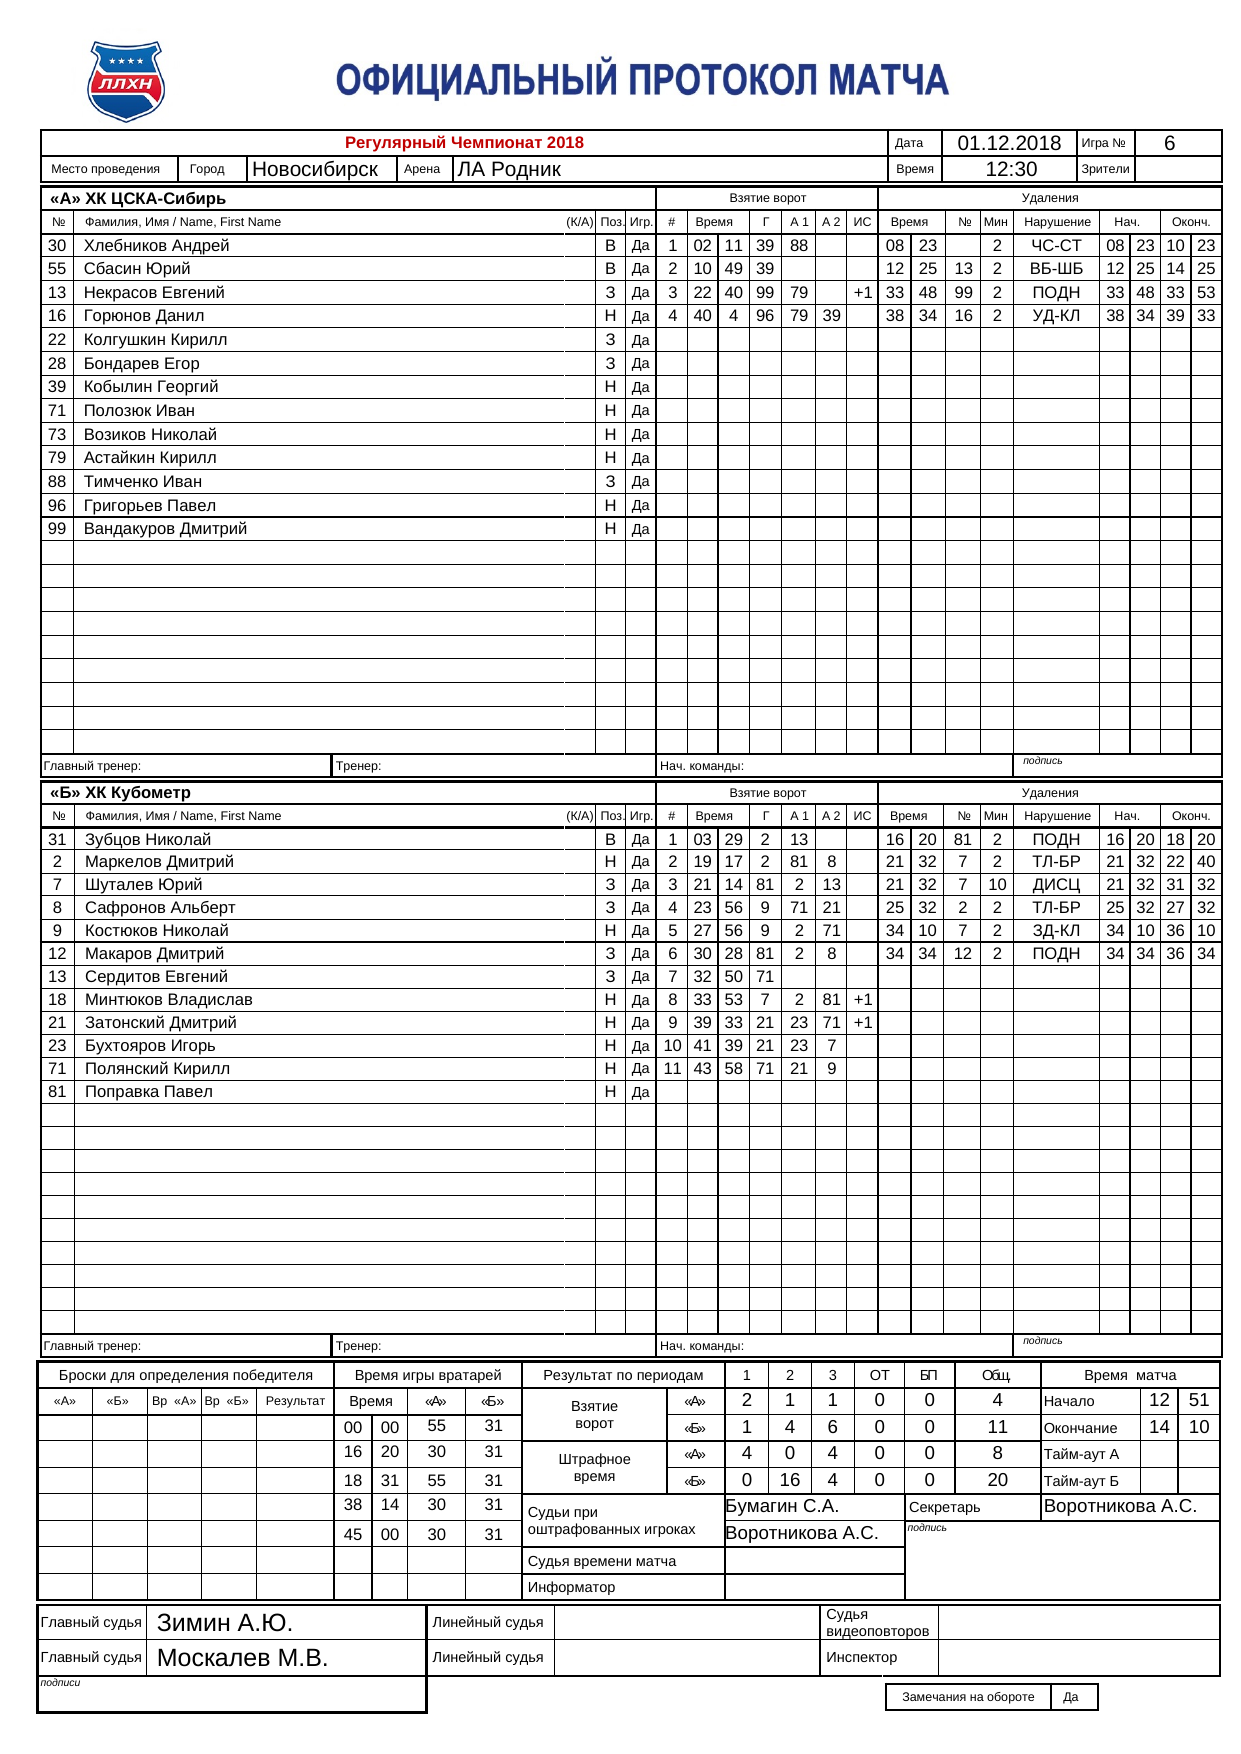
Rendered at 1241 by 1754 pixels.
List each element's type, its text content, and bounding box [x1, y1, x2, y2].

table_cell Время [688, 211, 749, 233]
table_cell [75, 1173, 564, 1195]
table_cell Линейный судья [428, 1640, 554, 1675]
table_cell [879, 565, 910, 587]
table_cell Фамилия, Имя / Name, First Name [74, 211, 565, 233]
table_cell 39 [750, 235, 781, 256]
table_cell [782, 1311, 815, 1333]
table_cell [944, 1012, 980, 1033]
table_cell [1131, 541, 1160, 564]
table_cell 7 [750, 989, 781, 1011]
table_cell [688, 659, 717, 682]
table_cell 31 [466, 1494, 521, 1520]
table_cell 4 [812, 1442, 854, 1467]
table_cell [879, 636, 910, 658]
table_cell 33 [1192, 305, 1221, 327]
table_cell [879, 376, 910, 398]
table_cell 99 [946, 281, 980, 303]
table_cell [1141, 1468, 1177, 1493]
table_cell 34 [1100, 920, 1129, 941]
table_cell [688, 1150, 717, 1172]
table_cell [1161, 352, 1190, 374]
table_cell [782, 1104, 815, 1126]
table_cell [565, 494, 595, 516]
table_cell [565, 565, 595, 587]
table_cell 00 [373, 1521, 407, 1546]
table_cell 08 [1100, 235, 1129, 256]
table_cell [1100, 423, 1129, 445]
table_cell 34 [1192, 943, 1221, 964]
table_cell 21 [879, 850, 910, 872]
table_cell Н [596, 305, 625, 327]
table_cell [657, 1242, 687, 1264]
table_cell [39, 1521, 92, 1546]
table_cell [1100, 1196, 1129, 1218]
table_cell Сафронов Альберт [75, 896, 564, 918]
table_cell [879, 1058, 910, 1079]
table_cell [657, 352, 687, 374]
table_cell [726, 1575, 904, 1599]
table_cell Место проведения [42, 157, 177, 181]
table_cell [847, 399, 877, 422]
table_cell 7 [42, 874, 74, 895]
table_cell 34 [912, 305, 945, 327]
table_header ОТ [855, 1363, 904, 1387]
table_cell З [596, 896, 625, 918]
table_cell Да [626, 399, 655, 422]
table_cell [944, 1173, 980, 1195]
table_cell [912, 1081, 943, 1103]
table_cell [1192, 989, 1221, 1011]
table_cell [782, 518, 815, 540]
table_cell [565, 896, 595, 918]
table_cell [39, 1574, 92, 1599]
table_cell [626, 612, 655, 634]
table_cell 39 [688, 1012, 717, 1033]
table_cell [1131, 518, 1160, 540]
table_cell [626, 588, 655, 611]
table_cell [1014, 1288, 1099, 1310]
table_cell 20 [912, 829, 943, 849]
table_cell [42, 1288, 74, 1310]
table_cell [946, 707, 980, 729]
table_cell [1192, 565, 1221, 587]
table_cell [782, 446, 815, 469]
table_cell [1161, 1150, 1190, 1172]
table_cell 33 [688, 989, 717, 1011]
table_cell [93, 1441, 147, 1467]
table_cell [202, 1574, 256, 1599]
table_cell 0 [855, 1389, 904, 1413]
table_cell 34 [1131, 305, 1160, 327]
table_cell [944, 1127, 980, 1149]
table_cell 21 [816, 896, 846, 918]
table_cell [257, 1521, 333, 1546]
table_cell [879, 1035, 910, 1057]
table_cell [74, 565, 564, 587]
table_cell [148, 1416, 201, 1440]
table_cell Н [596, 446, 625, 469]
table_cell 38 [335, 1494, 371, 1520]
table_cell [912, 1012, 943, 1033]
table_cell [1014, 1104, 1099, 1126]
table_cell [565, 1219, 595, 1241]
table_cell [1192, 707, 1221, 729]
table_cell [1131, 470, 1160, 493]
table_cell [1131, 588, 1160, 611]
table_cell [1100, 612, 1129, 634]
table_cell [1131, 328, 1160, 351]
table_cell [847, 1150, 877, 1172]
table_cell 02 [688, 235, 717, 256]
table_cell [688, 1127, 717, 1149]
table_cell 12 [944, 943, 980, 964]
table_cell Поз. [596, 211, 625, 233]
table_cell 27 [1161, 896, 1190, 918]
table_cell 36 [1161, 943, 1190, 964]
table_cell [816, 376, 846, 398]
table_cell 10 [1192, 920, 1221, 941]
table_cell Город [179, 157, 246, 181]
table_cell [596, 612, 625, 634]
table_cell [74, 612, 564, 634]
table_cell ЗД-КЛ [1014, 920, 1099, 941]
table_cell [1131, 1012, 1160, 1033]
table_cell [257, 1441, 333, 1467]
table_cell Тренер: [333, 755, 655, 776]
table_cell [596, 683, 625, 706]
table_cell 4 [719, 305, 749, 327]
table_cell [42, 659, 73, 682]
table_cell 10 [657, 1035, 687, 1057]
table_cell [1100, 707, 1129, 729]
table_cell 71 [816, 1012, 846, 1033]
table_cell +1 [847, 989, 877, 1011]
table_cell 34 [879, 943, 910, 964]
table_header Результат по периодам [523, 1363, 724, 1387]
table_cell 20 [373, 1441, 407, 1467]
table_cell Возиков Николай [74, 423, 564, 445]
table_cell [782, 1150, 815, 1172]
table_cell [596, 1219, 625, 1241]
table_cell Оконч. [1161, 805, 1221, 826]
table_cell [257, 1494, 333, 1520]
table_cell [719, 612, 749, 634]
table_cell [202, 1547, 256, 1573]
table_cell 21 [750, 1012, 781, 1033]
table_cell З [596, 966, 625, 987]
table_cell [1161, 1219, 1190, 1241]
table_cell [257, 1547, 333, 1573]
table_cell 21 [879, 874, 910, 895]
table_cell [148, 1547, 201, 1573]
table_cell [39, 1468, 92, 1493]
table_cell [750, 470, 781, 493]
table_cell Зрители [1078, 157, 1134, 181]
table_cell Полянский Кирилл [75, 1058, 564, 1079]
table_cell Нарушение [1014, 211, 1099, 233]
table_cell 10 [1131, 920, 1160, 941]
table_cell № [42, 805, 74, 826]
table_cell [847, 1081, 877, 1103]
table_cell [565, 1012, 595, 1033]
table_cell 0 [905, 1415, 954, 1440]
table_cell подпись [1014, 755, 1221, 776]
table_header «Б» ХК Кубометр [42, 783, 655, 803]
table_cell [816, 1081, 846, 1103]
table_cell [944, 1219, 980, 1241]
table_cell [257, 1574, 333, 1599]
table_cell [657, 636, 687, 658]
table_cell Сбасин Юрий [74, 257, 564, 280]
table_cell [946, 423, 980, 445]
table_cell [879, 1081, 910, 1103]
table_cell [1100, 494, 1129, 516]
table_cell [782, 257, 815, 280]
table_cell [75, 1311, 564, 1333]
table_cell [847, 1058, 877, 1079]
table_cell [782, 1081, 815, 1103]
table_cell 22 [1161, 850, 1190, 872]
table_cell [719, 1081, 749, 1103]
table_cell [816, 235, 846, 256]
table_cell [879, 1150, 910, 1172]
table_cell 33 [879, 281, 910, 303]
table_cell [75, 1219, 564, 1241]
table_cell 12 [42, 943, 74, 964]
table_cell [408, 1574, 465, 1599]
table_cell [1014, 328, 1099, 351]
table_cell 53 [1192, 281, 1221, 303]
table_cell [946, 494, 980, 516]
table_cell [944, 989, 980, 1011]
table_cell [1192, 1012, 1221, 1033]
table_cell 34 [912, 943, 943, 964]
table_cell ТЛ-БР [1014, 850, 1099, 872]
table_cell [626, 1150, 655, 1172]
table_cell [782, 636, 815, 658]
table_cell [42, 1150, 74, 1172]
table_cell «А» [408, 1389, 465, 1413]
table_cell 23 [1131, 235, 1160, 256]
table_cell 6 [812, 1415, 854, 1440]
table_cell [981, 1265, 1013, 1287]
table_cell [1131, 659, 1160, 682]
table_cell [1131, 1242, 1160, 1264]
table_cell [912, 966, 943, 987]
table_cell 71 [42, 1058, 74, 1079]
table_cell [657, 730, 687, 753]
table_cell подпись [906, 1522, 1219, 1599]
table_cell [1014, 1311, 1099, 1333]
table_cell [1192, 328, 1221, 351]
table_cell 10 [1161, 235, 1190, 256]
table_cell 39 [1161, 305, 1190, 327]
table_cell 11 [657, 1058, 687, 1079]
table_cell 13 [946, 257, 980, 280]
table_cell [688, 352, 717, 374]
table_cell [565, 423, 595, 445]
table_header 01.12.2018 [943, 131, 1076, 155]
table_cell 56 [719, 920, 749, 941]
table_cell 31 [466, 1521, 521, 1546]
table_cell [719, 1288, 749, 1310]
table_cell 55 [408, 1468, 465, 1493]
table_cell [565, 541, 595, 564]
table_cell Хлебников Андрей [74, 235, 564, 256]
table_cell 17 [719, 850, 749, 872]
table_cell [782, 588, 815, 611]
table_cell Некрасов Евгений [74, 281, 564, 303]
table_cell Сердитов Евгений [75, 966, 564, 987]
table_cell [981, 707, 1013, 729]
table_cell 30 [408, 1521, 465, 1546]
table_cell [688, 588, 717, 611]
table_cell 32 [1192, 896, 1221, 918]
table_cell [657, 423, 687, 445]
table_cell [946, 446, 980, 469]
table_cell подписи [39, 1677, 425, 1711]
table_cell [626, 1311, 655, 1333]
table_cell [719, 470, 749, 493]
table_cell А 1 [782, 805, 815, 826]
table_cell 21 [1100, 874, 1129, 895]
table_cell 32 [912, 874, 943, 895]
table_cell [657, 1127, 687, 1149]
table_cell 12 [1141, 1389, 1177, 1413]
table_cell [1131, 1081, 1160, 1103]
table_cell [719, 1173, 749, 1195]
table_cell [816, 518, 846, 540]
table_cell [750, 494, 781, 516]
table_cell Воротникова А.С. [726, 1521, 904, 1546]
table_cell [596, 1150, 625, 1172]
table_cell [565, 399, 595, 422]
table_cell [148, 1468, 201, 1493]
table_cell [1131, 446, 1160, 469]
table_cell «А» [39, 1389, 92, 1413]
table_cell [42, 565, 73, 587]
table_cell [1192, 612, 1221, 634]
table_cell [816, 1288, 846, 1310]
table_cell [565, 659, 595, 682]
table_cell 40 [719, 281, 749, 303]
table_cell [1014, 707, 1099, 729]
table_cell [626, 707, 655, 729]
table_cell Да [626, 1081, 655, 1103]
table_cell [596, 1242, 625, 1264]
table_cell [1014, 1127, 1099, 1149]
table_cell [1192, 1265, 1221, 1287]
table_cell [847, 612, 877, 634]
table_cell 48 [1131, 281, 1160, 303]
table_cell [688, 1081, 717, 1103]
table_cell [981, 565, 1013, 587]
table_cell 2 [981, 281, 1013, 303]
table_cell [565, 730, 595, 753]
table_cell 2 [42, 850, 74, 872]
table_cell [565, 1150, 595, 1172]
table_cell [719, 1265, 749, 1287]
table_cell [912, 1196, 943, 1218]
table_cell 31 [1161, 874, 1190, 895]
table_cell 27 [688, 920, 717, 941]
table_cell Судьи при оштрафованных игроках [523, 1495, 724, 1546]
table_cell 9 [657, 1012, 687, 1033]
table_cell [1161, 1058, 1190, 1079]
table_cell [816, 541, 846, 564]
table_cell [42, 1127, 74, 1149]
table_cell [750, 659, 781, 682]
table_cell Да [626, 518, 655, 540]
table_cell «А» [668, 1389, 724, 1413]
table_cell [1014, 1150, 1099, 1172]
table_cell [719, 1150, 749, 1172]
table_cell Главный тренер: [42, 1335, 330, 1356]
table_cell Главный судья [39, 1606, 146, 1639]
table_cell 28 [719, 943, 749, 964]
table_cell [75, 1288, 564, 1310]
table_cell [782, 376, 815, 398]
table_cell [1014, 1173, 1099, 1195]
table_cell [1192, 399, 1221, 422]
table_cell [148, 1494, 201, 1520]
table_cell [1192, 541, 1221, 564]
table_cell [1161, 494, 1190, 516]
table_cell [148, 1441, 201, 1467]
table_cell [626, 541, 655, 564]
table_cell [719, 1196, 749, 1218]
table_cell [1131, 1058, 1160, 1079]
table_cell № [42, 211, 73, 233]
table_cell 39 [42, 376, 73, 398]
table_cell [565, 376, 595, 398]
table_cell [816, 829, 846, 849]
table_cell [879, 683, 910, 706]
table_cell Да [626, 305, 655, 327]
table_cell 21 [750, 1035, 781, 1057]
table_cell [782, 565, 815, 587]
table_cell [1192, 376, 1221, 398]
table_header Удаления [879, 188, 1221, 209]
table_cell Нач. команды: [657, 1335, 1012, 1356]
table_cell 55 [408, 1416, 465, 1440]
table_cell [1014, 636, 1099, 658]
table_cell 2 [750, 850, 781, 872]
table_cell [946, 470, 980, 493]
table_cell [847, 943, 877, 964]
table_cell Время [879, 805, 943, 826]
table_cell [1014, 541, 1099, 564]
table_cell [657, 707, 687, 729]
table_cell [93, 1574, 147, 1599]
table_cell 11 [956, 1415, 1040, 1440]
table_cell [688, 541, 717, 564]
table_cell [1161, 1265, 1190, 1287]
table_cell [944, 1196, 980, 1218]
table_cell 1 [769, 1389, 811, 1413]
table_cell [719, 446, 749, 469]
table_cell [816, 730, 846, 753]
table_cell [750, 1173, 781, 1195]
table_cell [782, 328, 815, 351]
table_cell [847, 376, 877, 398]
table_cell 7 [657, 966, 687, 987]
table_cell [816, 1196, 846, 1218]
table_cell [1100, 730, 1129, 753]
table_cell [719, 1127, 749, 1149]
table_cell [93, 1468, 147, 1493]
table_cell 2 [981, 235, 1013, 256]
table_cell [719, 659, 749, 682]
table_cell [750, 612, 781, 634]
table_cell [1131, 1288, 1160, 1310]
table_cell 13 [42, 966, 74, 987]
table_cell [719, 1219, 749, 1241]
table_cell 2 [981, 943, 1013, 964]
table_cell «А» [668, 1442, 724, 1467]
table_cell Окончание [1042, 1415, 1140, 1440]
table_cell [1014, 423, 1099, 445]
table_cell 96 [42, 494, 73, 516]
table_cell [1100, 541, 1129, 564]
table_cell Судья видеоповторов [821, 1606, 938, 1639]
table_cell [688, 446, 717, 469]
table_cell 10 [981, 874, 1013, 895]
table_cell Вр «А» [148, 1389, 201, 1413]
table_cell [912, 352, 945, 374]
table_cell 14 [1161, 257, 1190, 280]
table_cell 71 [750, 966, 781, 987]
table_cell [816, 446, 846, 469]
table_cell +1 [847, 1012, 877, 1033]
table_cell Н [596, 989, 625, 1011]
table_cell [688, 494, 717, 516]
table_header «А» ХК ЦСКА-Сибирь [42, 188, 655, 209]
table_cell 71 [750, 1058, 781, 1079]
table_cell 03 [688, 829, 717, 849]
table_cell 23 [688, 896, 717, 918]
table_cell А 1 [782, 211, 815, 233]
table_cell [1161, 1035, 1190, 1057]
table_cell [1100, 1219, 1129, 1241]
table_cell [42, 683, 73, 706]
table_cell [981, 352, 1013, 374]
table_cell [944, 1104, 980, 1126]
table_cell 10 [1179, 1415, 1219, 1440]
table_cell [1161, 1012, 1190, 1033]
table_cell [1161, 1242, 1190, 1264]
table_cell [879, 328, 910, 351]
table_cell [847, 518, 877, 540]
table_cell Да [626, 1058, 655, 1079]
table_cell [750, 588, 781, 611]
table_cell [657, 1265, 687, 1287]
table_cell [719, 518, 749, 540]
table_cell [1131, 352, 1160, 374]
table_cell Да [626, 896, 655, 918]
table_cell [466, 1547, 521, 1573]
table_cell [847, 565, 877, 587]
table_cell [202, 1468, 256, 1493]
table_cell [782, 1173, 815, 1195]
table_cell [74, 659, 564, 682]
table_cell [912, 376, 945, 398]
table_cell [750, 1196, 781, 1218]
table_cell 88 [42, 470, 73, 493]
table_cell [946, 683, 980, 706]
table_cell Н [596, 1058, 625, 1079]
table_cell 31 [466, 1468, 521, 1493]
table_cell [42, 707, 73, 729]
table_cell [981, 1127, 1013, 1149]
table_cell 10 [688, 257, 717, 280]
table_header БП [905, 1363, 954, 1387]
table_cell [1100, 1242, 1129, 1264]
table_cell Начало [1042, 1389, 1140, 1413]
table_cell 3 [657, 281, 687, 303]
table_cell [816, 1104, 846, 1126]
table_cell [912, 328, 945, 351]
table_cell [1161, 565, 1190, 587]
table_cell [688, 1242, 717, 1264]
table_cell [1131, 1035, 1160, 1057]
table_cell [847, 1035, 877, 1057]
table_cell [688, 1265, 717, 1287]
table_cell [750, 541, 781, 564]
table_cell 23 [912, 235, 945, 256]
table_cell 81 [944, 829, 980, 849]
table_cell 21 [42, 1012, 74, 1033]
table_cell Астайкин Кирилл [74, 446, 564, 469]
table_cell 23 [782, 1012, 815, 1033]
table_cell [1179, 1468, 1219, 1493]
table_cell «Б» [668, 1415, 724, 1440]
table_cell [596, 1265, 625, 1287]
table_cell 31 [42, 829, 74, 849]
table_cell [657, 399, 687, 422]
table_cell [879, 541, 910, 564]
table_cell [946, 636, 980, 658]
table_cell [750, 1150, 781, 1172]
table_cell [879, 352, 910, 374]
table_cell 81 [750, 943, 781, 964]
table_cell [981, 989, 1013, 1011]
table_cell [750, 636, 781, 658]
table_cell [1131, 612, 1160, 634]
table_cell 2 [726, 1389, 768, 1413]
table_cell [750, 565, 781, 587]
table_cell 1 [812, 1389, 854, 1413]
table_cell [847, 874, 877, 895]
table_cell [626, 1104, 655, 1126]
table_header Дата [889, 131, 941, 155]
table_cell [847, 1104, 877, 1126]
table_header Замечания на обороте [887, 1685, 1050, 1709]
table_cell [946, 730, 980, 753]
table_cell [335, 1547, 371, 1573]
table_cell [74, 683, 564, 706]
table_cell 81 [42, 1081, 74, 1103]
table_cell 4 [657, 305, 687, 327]
table_cell [1192, 1288, 1221, 1310]
table_cell [42, 1219, 74, 1241]
table_cell 22 [42, 328, 73, 351]
table_cell [565, 920, 595, 941]
table_cell 56 [719, 896, 749, 918]
table_cell [816, 257, 846, 280]
table_cell [565, 1058, 595, 1079]
table_cell Нач. [1100, 805, 1160, 826]
table_cell [626, 636, 655, 658]
table_cell [596, 588, 625, 611]
table_cell 23 [1192, 235, 1221, 256]
table_cell [879, 1219, 910, 1241]
table_cell [847, 352, 877, 374]
table_cell [75, 1127, 564, 1149]
table_cell 30 [408, 1441, 465, 1467]
table_cell 38 [879, 305, 910, 327]
table_cell 4 [769, 1415, 811, 1440]
table_cell [688, 1288, 717, 1310]
table_cell [1014, 1265, 1099, 1287]
table_cell «Б» [93, 1389, 147, 1413]
table_cell В [596, 829, 625, 849]
table_cell [981, 494, 1013, 516]
table_header Взятие ворот [657, 783, 877, 803]
table_cell [847, 446, 877, 469]
table_cell [657, 328, 687, 351]
table_cell 0 [905, 1442, 954, 1467]
table_header Игра № [1078, 131, 1134, 155]
table_cell Минтюков Владислав [75, 989, 564, 1011]
table_cell 9 [750, 896, 781, 918]
table_cell [657, 1173, 687, 1195]
table_cell [1100, 376, 1129, 398]
table_cell [1014, 399, 1099, 422]
table_cell [816, 1265, 846, 1287]
table_cell [944, 966, 980, 987]
table_cell 4 [726, 1442, 768, 1467]
table_cell [946, 565, 980, 587]
table_cell [981, 446, 1013, 469]
table_cell [1161, 683, 1190, 706]
table_cell [42, 1104, 74, 1126]
table_cell 71 [782, 896, 815, 918]
table_cell [750, 1311, 781, 1333]
table_cell [719, 494, 749, 516]
table_cell [719, 399, 749, 422]
table_cell Костюков Николай [75, 920, 564, 941]
table_cell Секретарь [906, 1495, 1040, 1520]
table_cell [565, 874, 595, 895]
table_cell 49 [719, 257, 749, 280]
table_cell 29 [719, 829, 749, 849]
table_cell ЛА Родник [454, 157, 887, 181]
table_cell Григорьев Павел [74, 494, 564, 516]
table_cell 33 [1161, 281, 1190, 303]
table_cell [1100, 1081, 1129, 1103]
table_cell Инспектор [821, 1640, 938, 1675]
table_cell Время [688, 805, 749, 826]
table_cell 16 [42, 305, 73, 327]
table_cell [750, 1127, 781, 1149]
table_cell Бумагин С.А. [726, 1495, 904, 1520]
table_cell [912, 470, 945, 493]
table_cell [879, 707, 910, 729]
table_cell [1100, 659, 1129, 682]
table_cell [42, 588, 73, 611]
table_cell [912, 659, 945, 682]
table_cell [750, 328, 781, 351]
table_cell [944, 1035, 980, 1057]
table_cell [657, 612, 687, 634]
table_cell [1131, 636, 1160, 658]
table_cell [39, 1416, 92, 1440]
table_cell Судья времени матча [523, 1548, 724, 1573]
table_cell Шуталев Юрий [75, 874, 564, 895]
table_cell [596, 659, 625, 682]
table_cell Тайм-аут Б [1042, 1468, 1140, 1493]
table_cell [1014, 1081, 1099, 1103]
table_cell [657, 683, 687, 706]
table_cell [719, 541, 749, 564]
table_cell [39, 1441, 92, 1467]
table_cell 20 [1131, 829, 1160, 849]
table_cell [816, 636, 846, 658]
table_cell [657, 659, 687, 682]
table_cell Мин [981, 211, 1013, 233]
table_cell 40 [1192, 850, 1221, 872]
table_cell 79 [782, 305, 815, 327]
table_cell [946, 328, 980, 351]
table_cell [782, 612, 815, 634]
table_cell Горюнов Данил [74, 305, 564, 327]
table_cell [1100, 399, 1129, 422]
table_cell 11 [719, 235, 749, 256]
table_cell Да [626, 257, 655, 280]
table_cell [596, 1173, 625, 1195]
table_cell [75, 1265, 564, 1287]
table_cell 0 [726, 1468, 768, 1493]
table_cell [981, 376, 1013, 398]
table_cell А 2 [816, 211, 846, 233]
table_cell [75, 1242, 564, 1264]
table_cell 16 [879, 829, 910, 849]
table_cell [688, 730, 717, 753]
table_cell [879, 989, 910, 1011]
table_cell ДИСЦ [1014, 874, 1099, 895]
table_cell Макаров Дмитрий [75, 943, 564, 964]
table_cell Н [596, 1035, 625, 1057]
table_cell Оконч. [1161, 211, 1221, 233]
table_cell [981, 541, 1013, 564]
table_cell [912, 1311, 943, 1333]
table_cell [39, 1547, 92, 1573]
table_cell [565, 1173, 595, 1195]
table_cell 25 [1192, 257, 1221, 280]
table_cell [1100, 1104, 1129, 1126]
table_cell [42, 1265, 74, 1287]
table_cell [1192, 1104, 1221, 1126]
table_cell Бондарев Егор [74, 352, 564, 374]
table_cell [782, 470, 815, 493]
table_cell [782, 1242, 815, 1264]
table_cell [1131, 376, 1160, 398]
table_cell [688, 565, 717, 587]
table_cell 10 [912, 920, 943, 941]
table_cell [565, 707, 595, 729]
table_cell [1014, 1058, 1099, 1079]
table_cell Время [335, 1389, 407, 1413]
table_cell 0 [855, 1468, 904, 1493]
table_cell 12 [879, 257, 910, 280]
table_cell 40 [688, 305, 717, 327]
table_cell 96 [750, 305, 781, 327]
table_cell [879, 1288, 910, 1310]
table_cell Н [596, 518, 625, 540]
table_cell [816, 683, 846, 706]
table_cell 18 [42, 989, 74, 1011]
table_cell [719, 683, 749, 706]
table_cell [42, 541, 73, 564]
table_cell [202, 1521, 256, 1546]
table_cell [565, 989, 595, 1011]
table_cell [1131, 707, 1160, 729]
table_cell [1131, 494, 1160, 516]
table_cell [565, 966, 595, 987]
table_cell [1179, 1441, 1219, 1467]
table_cell [1131, 730, 1160, 753]
table_header Да [1052, 1685, 1097, 1709]
table_cell [847, 328, 877, 351]
table_cell 0 [905, 1389, 954, 1413]
table_cell Информатор [523, 1575, 724, 1599]
table_cell [75, 1150, 564, 1172]
table_cell [1192, 494, 1221, 516]
table_cell Игр. [626, 211, 655, 233]
table_cell [1131, 399, 1160, 422]
table_cell # [657, 805, 687, 826]
table_cell 32 [1131, 874, 1160, 895]
table_cell Г [750, 211, 781, 233]
table_cell 43 [688, 1058, 717, 1079]
table_cell 99 [42, 518, 73, 540]
table_cell [944, 1242, 980, 1264]
table_cell Время [889, 157, 941, 181]
table_cell [719, 707, 749, 729]
table_cell [782, 966, 815, 987]
table_cell [1100, 328, 1129, 351]
table_cell З [596, 328, 625, 351]
table_cell [912, 1127, 943, 1149]
table_cell [657, 1104, 687, 1126]
table_cell 13 [816, 874, 846, 895]
table_cell [1161, 588, 1190, 611]
table_cell [1131, 683, 1160, 706]
table_cell [1192, 446, 1221, 469]
table_cell [1014, 565, 1099, 587]
table_cell З [596, 352, 625, 374]
table_cell [1192, 659, 1221, 682]
table_cell 39 [719, 1035, 749, 1057]
table_cell Затонский Дмитрий [75, 1012, 564, 1033]
table_cell [1014, 659, 1099, 682]
table_cell ТЛ-БР [1014, 896, 1099, 918]
table_cell [879, 1012, 910, 1033]
table_cell [1014, 376, 1099, 398]
table_cell [1131, 1196, 1160, 1218]
table_cell [1161, 730, 1190, 753]
table_cell [1131, 966, 1160, 987]
table_cell Колгушкин Кирилл [74, 328, 564, 351]
table_cell [847, 1288, 877, 1310]
table_cell 32 [912, 896, 943, 918]
table_cell 53 [719, 989, 749, 1011]
table_cell [74, 707, 564, 729]
table_cell В [596, 257, 625, 280]
table_cell [944, 1150, 980, 1172]
table_cell 0 [855, 1442, 904, 1467]
table_cell [1192, 1242, 1221, 1264]
table_cell [946, 518, 980, 540]
table_cell [847, 896, 877, 918]
table_cell [981, 1196, 1013, 1218]
table_cell [816, 588, 846, 611]
table_cell 2 [981, 920, 1013, 941]
table_cell [912, 612, 945, 634]
table_cell [1192, 1219, 1221, 1241]
table_cell А 2 [816, 805, 846, 826]
table_cell 21 [688, 874, 717, 895]
table_cell Н [596, 850, 625, 872]
table_cell [981, 399, 1013, 422]
table_cell 2 [657, 850, 687, 872]
table_cell [1161, 470, 1190, 493]
table_cell [1100, 1311, 1129, 1333]
table_cell [42, 730, 73, 753]
table_cell [1100, 1035, 1129, 1057]
table_cell [75, 1104, 564, 1126]
table_cell 31 [466, 1416, 521, 1440]
table_cell Н [596, 1081, 625, 1103]
table_cell [782, 1219, 815, 1241]
table_cell Фамилия, Имя / Name, First Name [75, 805, 565, 826]
table_cell 30 [408, 1494, 465, 1520]
table_cell 25 [879, 896, 910, 918]
table_cell [1014, 1219, 1099, 1241]
table_cell Да [626, 281, 655, 303]
table_cell [1192, 470, 1221, 493]
table_cell [1192, 1196, 1221, 1218]
table_cell подпись [1014, 1335, 1221, 1356]
table_cell [626, 1219, 655, 1241]
table_cell Кобылин Георгий [74, 376, 564, 398]
table_cell [74, 541, 564, 564]
table_cell [565, 829, 595, 849]
table_cell ЧС-СТ [1014, 235, 1099, 256]
table_cell [1100, 565, 1129, 587]
table_cell [1192, 588, 1221, 611]
table_cell [981, 588, 1013, 611]
table_cell [565, 1196, 595, 1218]
table_cell [626, 659, 655, 682]
table_cell 20 [1192, 829, 1221, 849]
table_cell [912, 636, 945, 658]
table_cell 1 [726, 1415, 768, 1440]
table_cell (К/А) [565, 211, 595, 233]
table_cell № [946, 211, 980, 233]
table_cell [1192, 683, 1221, 706]
table_cell [782, 541, 815, 564]
table_cell Зубцов Николай [75, 829, 564, 849]
table_cell 81 [750, 874, 781, 895]
table_cell [879, 399, 910, 422]
table_cell [1161, 423, 1190, 445]
table_cell [719, 328, 749, 351]
picture [5, 28, 1179, 129]
table_cell 0 [905, 1468, 954, 1493]
table_cell 73 [42, 423, 73, 445]
table_cell [879, 423, 910, 445]
table_cell Да [626, 874, 655, 895]
table_cell 14 [719, 874, 749, 895]
table_cell Москалев М.В. [147, 1640, 425, 1675]
table_cell Нарушение [1014, 805, 1099, 826]
table_cell [847, 1196, 877, 1218]
table_cell Мин [981, 805, 1013, 826]
table_cell [565, 1311, 595, 1333]
table_cell ИС [847, 211, 877, 233]
table_cell [912, 1058, 943, 1079]
table_cell [657, 494, 687, 516]
table_cell 2 [750, 829, 781, 849]
table_cell [816, 281, 846, 303]
table_cell 14 [1141, 1415, 1177, 1440]
table_cell [596, 636, 625, 658]
table_cell [42, 1311, 74, 1333]
table_cell Н [596, 399, 625, 422]
table_cell (К/А) [565, 805, 595, 826]
table_cell 0 [769, 1442, 811, 1467]
table_cell Н [596, 1012, 625, 1033]
table_cell [944, 1265, 980, 1287]
table_cell [688, 1311, 717, 1333]
table_cell [816, 1219, 846, 1241]
table_cell [565, 1127, 595, 1149]
table_cell 50 [719, 966, 749, 987]
table_cell [1136, 157, 1221, 181]
table_cell 32 [688, 966, 717, 987]
table_cell Игр. [626, 805, 655, 826]
table_cell Да [626, 966, 655, 987]
table_cell [816, 1242, 846, 1264]
table_cell Да [626, 446, 655, 469]
table_cell [1131, 1104, 1160, 1126]
table_cell [912, 1150, 943, 1172]
table_cell [847, 257, 877, 280]
table_cell 12 [1100, 257, 1129, 280]
table_cell [847, 636, 877, 658]
table_cell 2 [782, 874, 815, 895]
table_cell [981, 612, 1013, 634]
table_cell [657, 1150, 687, 1172]
table_cell [847, 235, 877, 256]
table_cell [912, 494, 945, 516]
table_cell [782, 1265, 815, 1287]
table_cell 2 [981, 305, 1013, 327]
table_cell [1192, 1081, 1221, 1103]
table_cell [1014, 1012, 1099, 1033]
table_cell [1192, 636, 1221, 658]
table_cell [847, 1127, 877, 1149]
table_cell [1192, 1173, 1221, 1195]
table_cell [75, 1196, 564, 1218]
table_cell [1100, 989, 1129, 1011]
table_cell [596, 707, 625, 729]
table_cell 99 [750, 281, 781, 303]
table_cell 23 [782, 1035, 815, 1057]
table_cell [912, 707, 945, 729]
table_cell [657, 518, 687, 540]
table_cell [1100, 636, 1129, 658]
table_cell 32 [1131, 896, 1160, 918]
table_cell [688, 518, 717, 540]
table_cell [981, 636, 1013, 658]
table_cell [688, 683, 717, 706]
table_cell [74, 588, 564, 611]
table_cell 12:30 [943, 157, 1076, 181]
table_cell [688, 1173, 717, 1195]
table_cell 16 [769, 1468, 811, 1493]
table_cell 8 [42, 896, 74, 918]
table_cell [1131, 1150, 1160, 1172]
table_cell Н [596, 920, 625, 941]
table_header Броски для определения победителя [39, 1363, 333, 1387]
table_cell [719, 636, 749, 658]
table_cell [688, 1104, 717, 1126]
table_header 3 [812, 1363, 854, 1387]
table_cell [565, 1265, 595, 1287]
table_cell [1014, 1242, 1099, 1264]
table_cell [657, 446, 687, 469]
table_cell [1100, 1150, 1129, 1172]
table_cell [657, 565, 687, 587]
table_cell Вр «Б» [202, 1389, 256, 1413]
table_cell [912, 565, 945, 587]
table_cell [688, 612, 717, 634]
table_cell 8 [956, 1442, 1040, 1467]
table_cell [782, 1127, 815, 1149]
table_cell [782, 683, 815, 706]
table_cell 55 [42, 257, 73, 280]
table_cell [1192, 1127, 1221, 1149]
table_cell 38 [1100, 305, 1129, 327]
table_cell [847, 659, 877, 682]
table_cell [93, 1494, 147, 1520]
table_cell [1161, 707, 1190, 729]
table_cell [42, 1196, 74, 1218]
table_cell [555, 1606, 819, 1639]
table_cell [981, 1288, 1013, 1310]
table_cell 7 [816, 1035, 846, 1057]
table_cell [626, 565, 655, 587]
table_cell [912, 730, 945, 753]
table_cell [912, 1035, 943, 1057]
table_cell 9 [42, 920, 74, 941]
table_cell [596, 730, 625, 753]
table_cell 8 [657, 989, 687, 1011]
table_cell 18 [335, 1468, 371, 1493]
table_cell [912, 1104, 943, 1126]
table_cell Штрафное время [523, 1442, 666, 1493]
table_cell [1100, 1058, 1129, 1079]
table_cell [1161, 446, 1190, 469]
table_cell [596, 1104, 625, 1126]
table_cell 81 [816, 989, 846, 1011]
table_cell [719, 1242, 749, 1264]
table_cell [847, 588, 877, 611]
table_cell [1014, 470, 1099, 493]
table_cell Тимченко Иван [74, 470, 564, 493]
table_header 2 [769, 1363, 811, 1387]
table_cell [912, 399, 945, 422]
table_cell [93, 1416, 147, 1440]
table_cell [750, 730, 781, 753]
table_cell З [596, 281, 625, 303]
table_cell 14 [373, 1494, 407, 1520]
table_cell З [596, 470, 625, 493]
table_cell [816, 470, 846, 493]
table_cell [981, 1081, 1013, 1103]
table_cell [981, 328, 1013, 351]
table_cell 30 [688, 943, 717, 964]
table_cell [944, 1311, 980, 1333]
table_cell [1161, 1196, 1190, 1218]
table_cell [879, 1196, 910, 1218]
table_cell [883, 1677, 1220, 1681]
table_cell [626, 1173, 655, 1195]
table_cell [981, 659, 1013, 682]
table_cell [565, 305, 595, 327]
table_cell [1100, 446, 1129, 469]
table_cell [847, 305, 877, 327]
table_header Общ. [956, 1363, 1040, 1387]
table_cell [257, 1416, 333, 1440]
table_cell [565, 683, 595, 706]
table_cell [847, 683, 877, 706]
table_cell З [596, 874, 625, 895]
table_cell [847, 1242, 877, 1264]
table_cell [879, 1104, 910, 1126]
table_cell [626, 1196, 655, 1218]
table_cell [981, 1311, 1013, 1333]
table_cell 33 [1100, 281, 1129, 303]
table_cell [879, 966, 910, 987]
table_cell [847, 850, 877, 872]
table_cell 45 [335, 1521, 371, 1546]
table_cell 23 [42, 1035, 74, 1057]
table_cell [912, 588, 945, 611]
table_cell 34 [1131, 943, 1160, 964]
table_cell Тренер: [333, 1335, 655, 1356]
table_cell Взятие ворот [523, 1389, 666, 1440]
table_cell [1161, 966, 1190, 987]
table_cell [626, 683, 655, 706]
table_cell [912, 1219, 943, 1241]
table_cell [1014, 518, 1099, 540]
table_cell Да [626, 989, 655, 1011]
table_cell [946, 399, 980, 422]
table_cell Да [626, 423, 655, 445]
table_cell [466, 1574, 521, 1599]
table_cell 2 [782, 989, 815, 1011]
table_cell Поправка Павел [75, 1081, 564, 1103]
table_cell [750, 399, 781, 422]
table_cell [782, 494, 815, 516]
table_cell [816, 612, 846, 634]
table_cell 2 [981, 850, 1013, 872]
table_cell ПОДН [1014, 281, 1099, 303]
table_cell [565, 636, 595, 658]
table_cell [816, 1150, 846, 1172]
table_cell [847, 494, 877, 516]
table_cell [939, 1606, 1219, 1639]
table_cell 39 [816, 305, 846, 327]
table_cell [688, 376, 717, 398]
table_cell 2 [981, 896, 1013, 918]
table_cell [750, 1265, 781, 1287]
table_cell [1161, 1081, 1190, 1103]
table_cell [981, 683, 1013, 706]
table_cell Н [596, 376, 625, 398]
table_cell Г [750, 805, 781, 826]
table_cell [688, 399, 717, 422]
table_cell [719, 588, 749, 611]
table_cell [981, 423, 1013, 445]
table_cell [944, 1288, 980, 1310]
table_cell 2 [782, 943, 815, 964]
table_cell [657, 541, 687, 564]
table_cell [879, 588, 910, 611]
table_cell Да [626, 829, 655, 849]
table_cell [39, 1494, 92, 1520]
table_cell [750, 1104, 781, 1126]
table_cell [688, 423, 717, 445]
table_cell [657, 1311, 687, 1333]
table_cell 13 [782, 829, 815, 849]
table_cell 7 [944, 850, 980, 872]
table_cell [816, 352, 846, 374]
table_cell [847, 966, 877, 987]
table_cell [1161, 989, 1190, 1011]
table_cell [657, 1196, 687, 1218]
table_cell [879, 612, 910, 634]
table_cell [981, 1173, 1013, 1195]
table_cell [1131, 1173, 1160, 1195]
table_cell [565, 612, 595, 634]
table_cell [944, 1058, 980, 1079]
table_cell [981, 966, 1013, 987]
table_cell [1014, 730, 1099, 753]
table_cell [1141, 1441, 1177, 1467]
table_cell Да [626, 943, 655, 964]
table_cell [1100, 1173, 1129, 1195]
table_cell 13 [42, 281, 73, 303]
table_cell 2 [782, 920, 815, 941]
table_cell Да [626, 376, 655, 398]
table_cell ПОДН [1014, 829, 1099, 849]
table_cell [847, 1265, 877, 1287]
table_cell [596, 1127, 625, 1149]
table_cell [565, 257, 595, 280]
table_cell 21 [1100, 850, 1129, 872]
table_cell [1014, 683, 1099, 706]
table_cell [879, 1242, 910, 1264]
table_cell [946, 541, 980, 564]
table_cell [565, 1081, 595, 1103]
table_cell ИС [847, 805, 877, 826]
table_cell [946, 659, 980, 682]
table_cell [1100, 1288, 1129, 1310]
table_cell [42, 612, 73, 634]
table_cell [750, 1219, 781, 1241]
table_cell [847, 423, 877, 445]
table_cell 21 [782, 1058, 815, 1079]
table_cell № [944, 805, 980, 826]
table_cell [750, 518, 781, 540]
table_cell [565, 1242, 595, 1264]
table_cell 7 [944, 920, 980, 941]
table_cell [565, 352, 595, 374]
table_cell 16 [1100, 829, 1129, 849]
table_cell [657, 1288, 687, 1310]
table_cell 8 [816, 850, 846, 872]
table_cell [1014, 352, 1099, 374]
table_cell [1161, 612, 1190, 634]
table_cell [912, 1173, 943, 1195]
table_cell [847, 470, 877, 493]
table_cell Да [626, 235, 655, 256]
table_cell [688, 707, 717, 729]
table_cell Вандакуров Дмитрий [74, 518, 564, 540]
table_cell 9 [750, 920, 781, 941]
table_cell [1100, 1265, 1129, 1287]
table_cell 00 [335, 1416, 371, 1440]
table_cell Поз. [596, 805, 625, 826]
table_cell [981, 1035, 1013, 1057]
table_cell [912, 541, 945, 564]
table_cell [596, 1196, 625, 1218]
table_cell [750, 376, 781, 398]
table_cell Тайм-аут А [1042, 1441, 1140, 1467]
table_cell 25 [1131, 257, 1160, 280]
table_cell [847, 1219, 877, 1241]
table_header Время матча [1042, 1363, 1219, 1387]
table_cell 32 [912, 850, 943, 872]
table_cell 34 [1100, 943, 1129, 964]
table_cell [750, 1242, 781, 1264]
table_cell [750, 1288, 781, 1310]
table_cell [1131, 1219, 1160, 1241]
table_cell [750, 352, 781, 374]
table_cell 34 [879, 920, 910, 941]
table_cell 81 [782, 850, 815, 872]
table_cell [912, 989, 943, 1011]
table_cell [981, 470, 1013, 493]
table_cell [782, 1288, 815, 1310]
table_cell [626, 1127, 655, 1149]
table_cell 6 [657, 943, 687, 964]
table_cell [750, 707, 781, 729]
table_cell [657, 376, 687, 398]
table_cell # [657, 211, 687, 233]
table_cell [981, 1150, 1013, 1172]
table_cell [879, 494, 910, 516]
table_cell [596, 1311, 625, 1333]
table_cell [1161, 1104, 1190, 1126]
table_cell [257, 1468, 333, 1493]
table_cell [1192, 518, 1221, 540]
table_cell 16 [335, 1441, 371, 1467]
table_cell 7 [944, 874, 980, 895]
table_cell [42, 1242, 74, 1264]
table_cell [1100, 470, 1129, 493]
table_cell 71 [816, 920, 846, 941]
table_cell [816, 1173, 846, 1195]
table_cell [944, 1081, 980, 1103]
table_cell 4 [956, 1389, 1040, 1413]
table_cell Главный тренер: [42, 755, 330, 776]
table_cell 51 [1179, 1389, 1219, 1413]
table_cell Маркелов Дмитрий [75, 850, 564, 872]
table_cell [879, 1311, 910, 1333]
table_cell [912, 518, 945, 540]
table_cell Результат [257, 1389, 333, 1413]
table_cell [719, 423, 749, 445]
table_cell [42, 636, 73, 658]
table_cell [719, 730, 749, 753]
table_cell [565, 470, 595, 493]
table_cell В [596, 235, 625, 256]
table_cell [1192, 1311, 1221, 1333]
table_cell [74, 730, 564, 753]
table_cell [1161, 328, 1190, 351]
table_cell Да [626, 1035, 655, 1057]
table_cell [1100, 1127, 1129, 1149]
table_cell ПОДН [1014, 943, 1099, 964]
table_cell [816, 707, 846, 729]
table_cell 1 [657, 235, 687, 256]
table_cell [847, 1311, 877, 1333]
table_cell «Б » [466, 1389, 521, 1413]
table_cell [1100, 352, 1129, 374]
table_cell [1100, 518, 1129, 540]
table_cell 36 [1161, 920, 1190, 941]
table_cell [912, 683, 945, 706]
table_cell 79 [42, 446, 73, 469]
table_cell [688, 636, 717, 658]
table_cell Н [596, 423, 625, 445]
table_cell «Б» [668, 1468, 724, 1493]
table_cell [428, 1677, 882, 1711]
table_cell [750, 446, 781, 469]
table_cell [1014, 1035, 1099, 1057]
table_cell Время [879, 211, 945, 233]
table_cell [816, 659, 846, 682]
table_cell [939, 1640, 1219, 1675]
table_cell [912, 423, 945, 445]
table_cell [879, 518, 910, 540]
table_cell [946, 352, 980, 374]
table_cell 0 [855, 1415, 904, 1440]
table_cell [782, 707, 815, 729]
table_cell [408, 1547, 465, 1573]
table_cell [565, 446, 595, 469]
table_cell [1192, 352, 1221, 374]
table_cell Зимин А.Ю. [147, 1606, 425, 1639]
table_cell [688, 1219, 717, 1241]
table_cell Воротникова А.С. [1042, 1495, 1219, 1520]
table_cell 16 [946, 305, 980, 327]
table_cell [596, 541, 625, 564]
table_cell [847, 541, 877, 564]
table_cell 08 [879, 235, 910, 256]
table_cell [847, 707, 877, 729]
table_cell 31 [466, 1441, 521, 1467]
table_cell 48 [912, 281, 945, 303]
table_cell [335, 1574, 371, 1599]
table_cell 9 [816, 1058, 846, 1079]
table_cell [1131, 565, 1160, 587]
table_cell [565, 281, 595, 303]
table_cell [596, 565, 625, 587]
table_cell [565, 1035, 595, 1057]
table_cell [565, 328, 595, 351]
table_cell Да [626, 328, 655, 351]
table_cell [782, 659, 815, 682]
table_cell Да [626, 470, 655, 493]
table_cell [42, 1173, 74, 1195]
table_cell 19 [688, 850, 717, 872]
table_cell [1014, 494, 1099, 516]
table_cell [750, 683, 781, 706]
table_cell [565, 943, 595, 964]
table_cell [912, 446, 945, 469]
table_cell Бухтояров Игорь [75, 1035, 564, 1057]
table_cell [657, 1219, 687, 1241]
table_cell Да [626, 850, 655, 872]
table_cell [946, 588, 980, 611]
table_cell 39 [750, 257, 781, 280]
table_cell 71 [42, 399, 73, 422]
table_cell Нач. [1100, 211, 1160, 233]
table_cell Арена [398, 157, 452, 181]
table_cell [1192, 1150, 1221, 1172]
table_cell [946, 235, 980, 256]
table_cell Полозюк Иван [74, 399, 564, 422]
table_cell [74, 636, 564, 658]
table_cell [202, 1494, 256, 1520]
table_cell 20 [956, 1468, 1040, 1493]
table_cell [202, 1416, 256, 1440]
table_cell Нач. команды: [657, 755, 1012, 776]
table_cell [1131, 989, 1160, 1011]
table_cell [981, 1242, 1013, 1264]
table_cell 3 [657, 874, 687, 895]
table_cell [1014, 612, 1099, 634]
table_cell [93, 1521, 147, 1546]
table_cell [688, 1196, 717, 1218]
table_cell [1100, 588, 1129, 611]
table_cell [1131, 1127, 1160, 1149]
table_cell [565, 1288, 595, 1310]
table_cell Н [596, 494, 625, 516]
table_cell [657, 588, 687, 611]
table_cell [879, 1265, 910, 1287]
table_cell [1014, 446, 1099, 469]
table_cell [782, 730, 815, 753]
table_cell Да [626, 352, 655, 374]
table_cell [565, 235, 595, 256]
table_cell [1100, 966, 1129, 987]
table_cell [1161, 1173, 1190, 1195]
table_cell [719, 1311, 749, 1333]
table_cell Да [626, 494, 655, 516]
table_cell [879, 470, 910, 493]
table_cell 32 [1131, 850, 1160, 872]
table_cell [879, 1173, 910, 1195]
table_cell [782, 423, 815, 445]
table_cell [626, 730, 655, 753]
table_cell 2 [981, 257, 1013, 280]
table_cell [626, 1265, 655, 1287]
table_cell 25 [912, 257, 945, 280]
table_cell [816, 328, 846, 351]
table_cell [719, 352, 749, 374]
table_cell [782, 1196, 815, 1218]
table_cell [847, 730, 877, 753]
table_cell Линейный судья [428, 1606, 554, 1639]
table_cell [1161, 541, 1190, 564]
table_cell +1 [847, 281, 877, 303]
table_cell [847, 829, 877, 849]
table_cell [626, 1242, 655, 1264]
table_cell [1192, 423, 1221, 445]
table_cell [626, 1288, 655, 1310]
table_cell [93, 1547, 147, 1573]
table_cell [373, 1574, 407, 1599]
table_cell [726, 1548, 904, 1573]
table_cell [981, 518, 1013, 540]
table_cell 2 [657, 257, 687, 280]
table_cell 88 [782, 235, 815, 256]
table_cell [1161, 636, 1190, 658]
table_cell 33 [719, 1012, 749, 1033]
table_cell [816, 1311, 846, 1333]
table_cell 30 [42, 235, 73, 256]
table_cell [1099, 1682, 1220, 1711]
table_cell 00 [373, 1416, 407, 1440]
table_cell 4 [657, 896, 687, 918]
table_header 6 [1136, 131, 1221, 155]
table_cell 32 [1192, 874, 1221, 895]
table_cell [879, 1127, 910, 1149]
table_header Удаления [879, 783, 1221, 803]
table_cell [688, 328, 717, 351]
table_cell [750, 1081, 781, 1103]
table_cell 25 [1100, 896, 1129, 918]
table_cell [816, 399, 846, 422]
table_cell 41 [688, 1035, 717, 1057]
table_cell [1014, 989, 1099, 1011]
table_cell [816, 1127, 846, 1149]
table_cell [1192, 1035, 1221, 1057]
table_cell [373, 1547, 407, 1573]
table_cell [912, 1265, 943, 1287]
table_cell [657, 470, 687, 493]
table_cell [1014, 966, 1099, 987]
table_cell [1100, 1012, 1129, 1033]
table_cell 22 [688, 281, 717, 303]
table_cell [719, 1104, 749, 1126]
table_cell Да [626, 1012, 655, 1033]
table_cell [981, 730, 1013, 753]
table_header Регулярный Чемпионат 2018 [42, 131, 887, 155]
table_cell [782, 352, 815, 374]
table_cell [1131, 423, 1160, 445]
table_cell [981, 1012, 1013, 1033]
table_cell 58 [719, 1058, 749, 1079]
table_cell 1 [657, 829, 687, 849]
table_cell [1161, 1127, 1190, 1149]
table_cell [847, 920, 877, 941]
table_cell [981, 1219, 1013, 1241]
table_cell Главный судья [39, 1640, 146, 1675]
table_cell [1192, 1058, 1221, 1079]
table_cell [946, 612, 980, 634]
table_cell [816, 565, 846, 587]
table_cell [1014, 588, 1099, 611]
table_cell [596, 1288, 625, 1310]
table_cell [1100, 683, 1129, 706]
table_cell [1161, 518, 1190, 540]
table_cell [688, 470, 717, 493]
table_cell [1161, 376, 1190, 398]
table_cell [750, 423, 781, 445]
table_cell [148, 1574, 201, 1599]
table_cell [1014, 1196, 1099, 1218]
table_cell [1161, 1288, 1190, 1310]
table_cell [816, 966, 846, 987]
table_cell [565, 850, 595, 872]
table_cell УД-КЛ [1014, 305, 1099, 327]
table_cell [1161, 399, 1190, 422]
table_cell 4 [812, 1468, 854, 1493]
table_cell 18 [1161, 829, 1190, 849]
table_cell [1192, 966, 1221, 987]
table_cell [946, 376, 980, 398]
table_cell [879, 659, 910, 682]
table_cell 5 [657, 920, 687, 941]
table_cell [816, 494, 846, 516]
table_cell [565, 588, 595, 611]
table_cell Да [626, 920, 655, 941]
table_cell ВБ-ШБ [1014, 257, 1099, 280]
table_cell [565, 518, 595, 540]
table_header 1 [726, 1363, 768, 1387]
table_cell 79 [782, 281, 815, 303]
table_cell [847, 1173, 877, 1195]
table_cell 2 [944, 896, 980, 918]
table_cell [1131, 1311, 1160, 1333]
table_header Взятие ворот [657, 188, 877, 209]
table_cell [657, 1081, 687, 1103]
table_cell 28 [42, 352, 73, 374]
table_cell З [596, 943, 625, 964]
table_cell [912, 1288, 943, 1310]
table_cell [879, 730, 910, 753]
table_cell 8 [816, 943, 846, 964]
table_header Время игры вратарей [335, 1363, 521, 1387]
table_cell [879, 446, 910, 469]
table_cell [555, 1640, 819, 1675]
table_cell [1192, 730, 1221, 753]
table_cell [565, 1104, 595, 1126]
table_cell Новосибирск [248, 157, 396, 181]
table_cell [981, 1104, 1013, 1126]
table_cell [1161, 1311, 1190, 1333]
table_cell [148, 1521, 201, 1546]
table_cell [782, 399, 815, 422]
table_cell 2 [981, 829, 1013, 849]
table_cell [1131, 1265, 1160, 1287]
table_cell [719, 376, 749, 398]
table_cell [202, 1441, 256, 1467]
table_cell [816, 423, 846, 445]
table_cell [719, 565, 749, 587]
table_cell [1161, 659, 1190, 682]
table_cell [981, 1058, 1013, 1079]
table_cell [912, 1242, 943, 1264]
table_cell 31 [373, 1468, 407, 1493]
